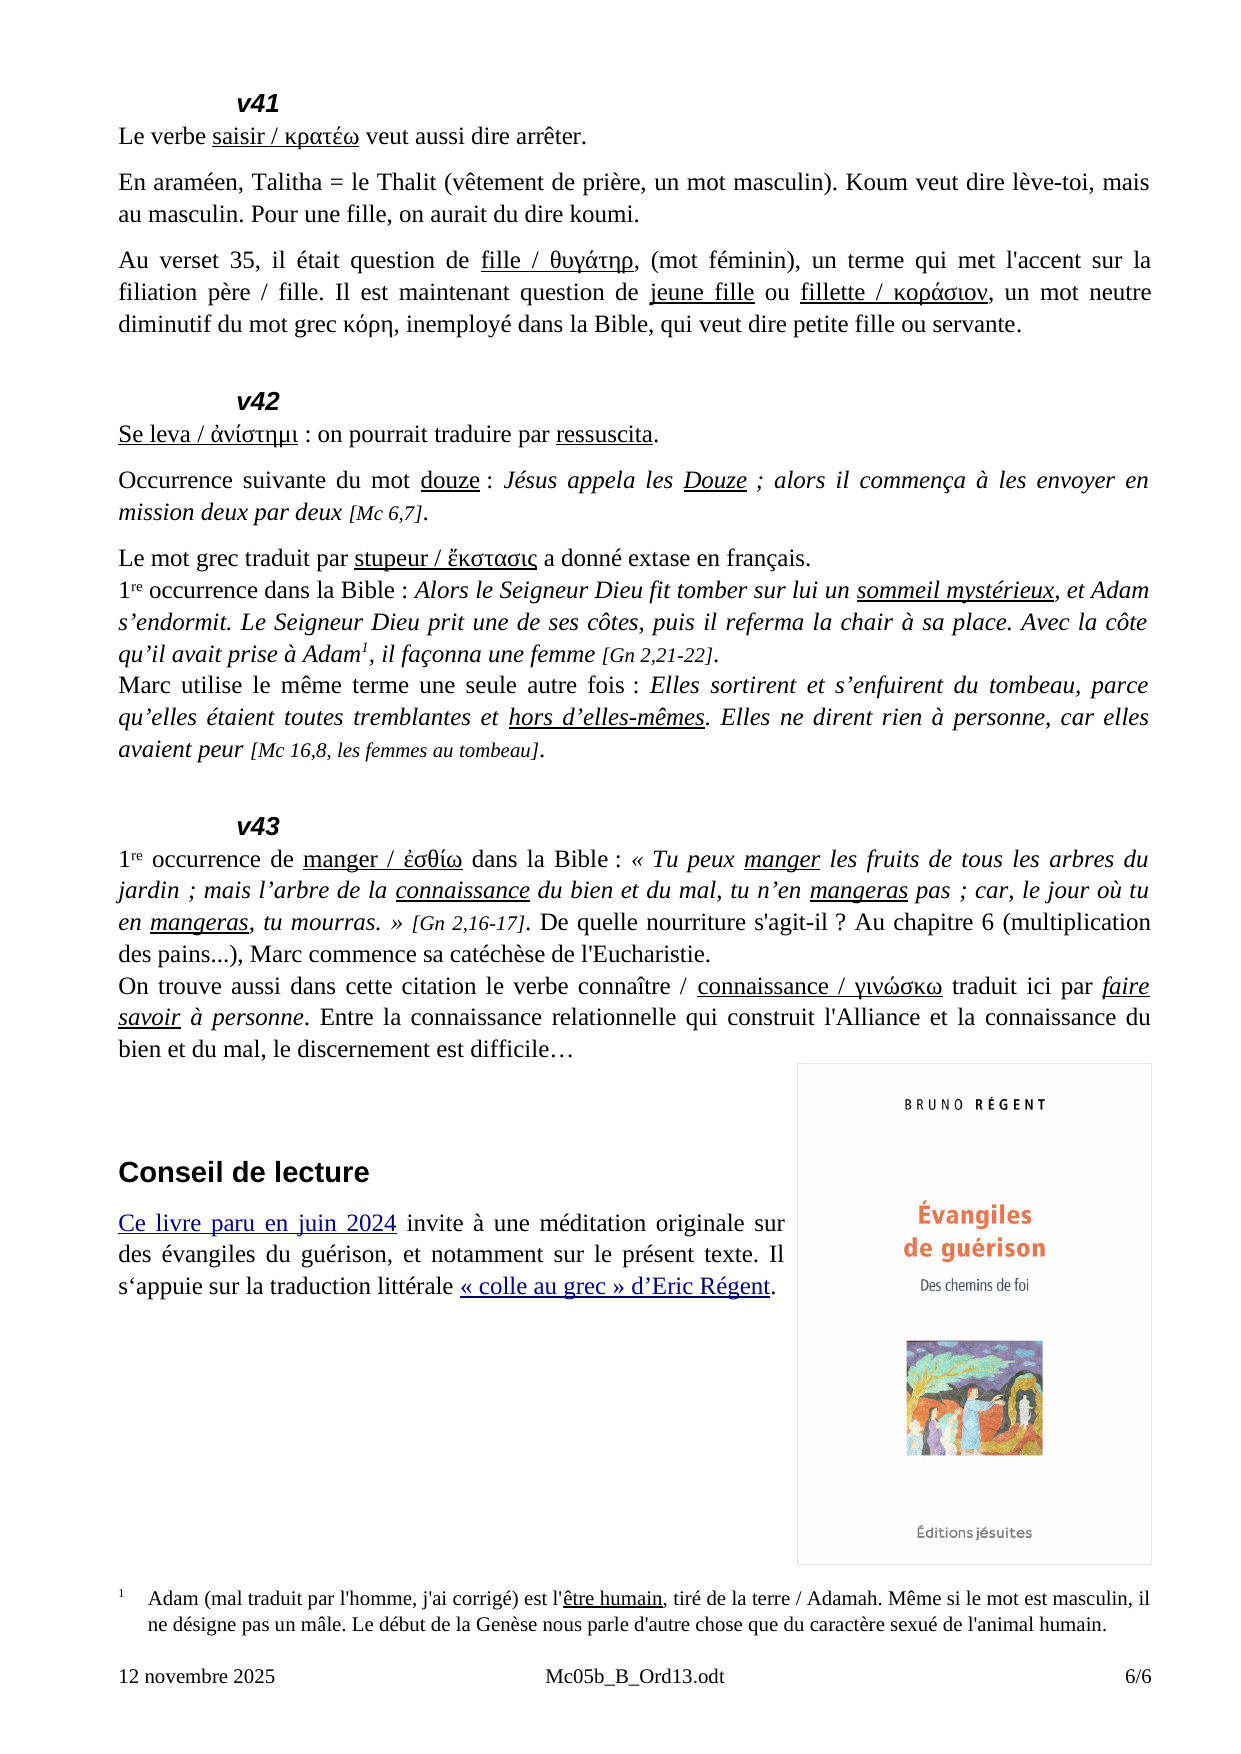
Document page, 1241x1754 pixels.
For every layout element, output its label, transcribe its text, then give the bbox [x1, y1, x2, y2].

subtitle v41 [236, 88, 1152, 117]
text Ce livre paru en juin 2024 invite à une méditation originale sur des évangiles du guérison, et notamment sur le présent texte. Il s‘appuie sur la traduction littérale « colle au grec » d’Eric Régent. [118, 1209, 797, 1300]
subtitle Conseil de lecture [118, 1156, 797, 1189]
text Se leva / ἀνίστημι : on pourrait traduire par ressuscita. [118, 420, 1152, 447]
text Occurrence suivante du mot douze : Jésus appela les Douze ; alors il commença à les envoyer en mission deux par deux [Mc 6,7]. [118, 466, 1152, 526]
picture [797, 1063, 1152, 1565]
text Le verbe saisir / κρατέω veut aussi dire arrêter. [118, 122, 1152, 149]
text Au verset 35, il était question de fille / θυγάτηρ, (mot féminin), un terme qui met l'accent sur la filiation père / fille. Il est maintenant question de jeune fille ou fillette / κοράσιον, un mot neutre diminutif du mot grec κόρη, inemployé dans la Bible, qui veut dire petite fille ou servante. [118, 247, 1152, 338]
text Adam (mal traduit par l'homme, j'ai corrigé) est l'être humain, tiré de la terre / Adamah. Même si le mot est masculin, il ne désigne pas un mâle. Le début de la Genèse nous parle d'autre chose que du caractère sexué de l'animal humain. [118, 1586, 1152, 1636]
text Le mot grec traduit par stupeur / ἔκστασις a donné extase en français. [118, 544, 1152, 572]
text Marc utilise le même terme une seule autre fois : Elles sortirent et s’enfuirent du tombeau, parce qu’elles étaient toutes tremblantes et hors d’elles-mêmes. Elles ne dirent rien à personne, car elles avaient peur [Mc 16,8, les femmes au tombeau]. [118, 672, 1152, 763]
text En araméen, Talitha = le Thalit (vêtement de prière, un mot masculin). Koum veut dire lève-toi, mais au masculin. Pour une fille, on aurait du dire koumi. [118, 168, 1152, 228]
text On trouve aussi dans cette citation le verbe connaître / connaissance / γινώσκω traduit ici par faire savoir à personne. Entre la connaissance relationnelle qui construit l'Alliance et la connaissance du bien et du mal, le discernement est difficile… [118, 972, 1152, 1063]
subtitle v43 [236, 811, 1152, 840]
subtitle v42 [236, 386, 1152, 415]
text 1ʳᵉ occurrence dans la Bible : Alors le Seigneur Dieu fit tomber sur lui un sommeil mystérieux, et Adam s’endormit. Le Seigneur Dieu prit une de ses côtes, puis il referma la chair à sa place. Avec la côte qu’il avait prise à Adam, il façonna une femme [Gn 2,21-22]. [118, 576, 1152, 668]
text 1ʳᵉ occurrence de manger / ἐσθίω dans la Bible : « Tu peux manger les fruits de tous les arbres du jardin ; mais l’arbre de la connaissance du bien et du mal, tu n’en mangeras pas ; car, le jour où tu en mangeras, tu mourras. » [Gn 2,16-17]. De quelle nourriture s'agit-il ? Au chapitre 6 (multiplication des pains...), Marc commence sa catéchèse de l'Eucharistie. [118, 845, 1152, 968]
